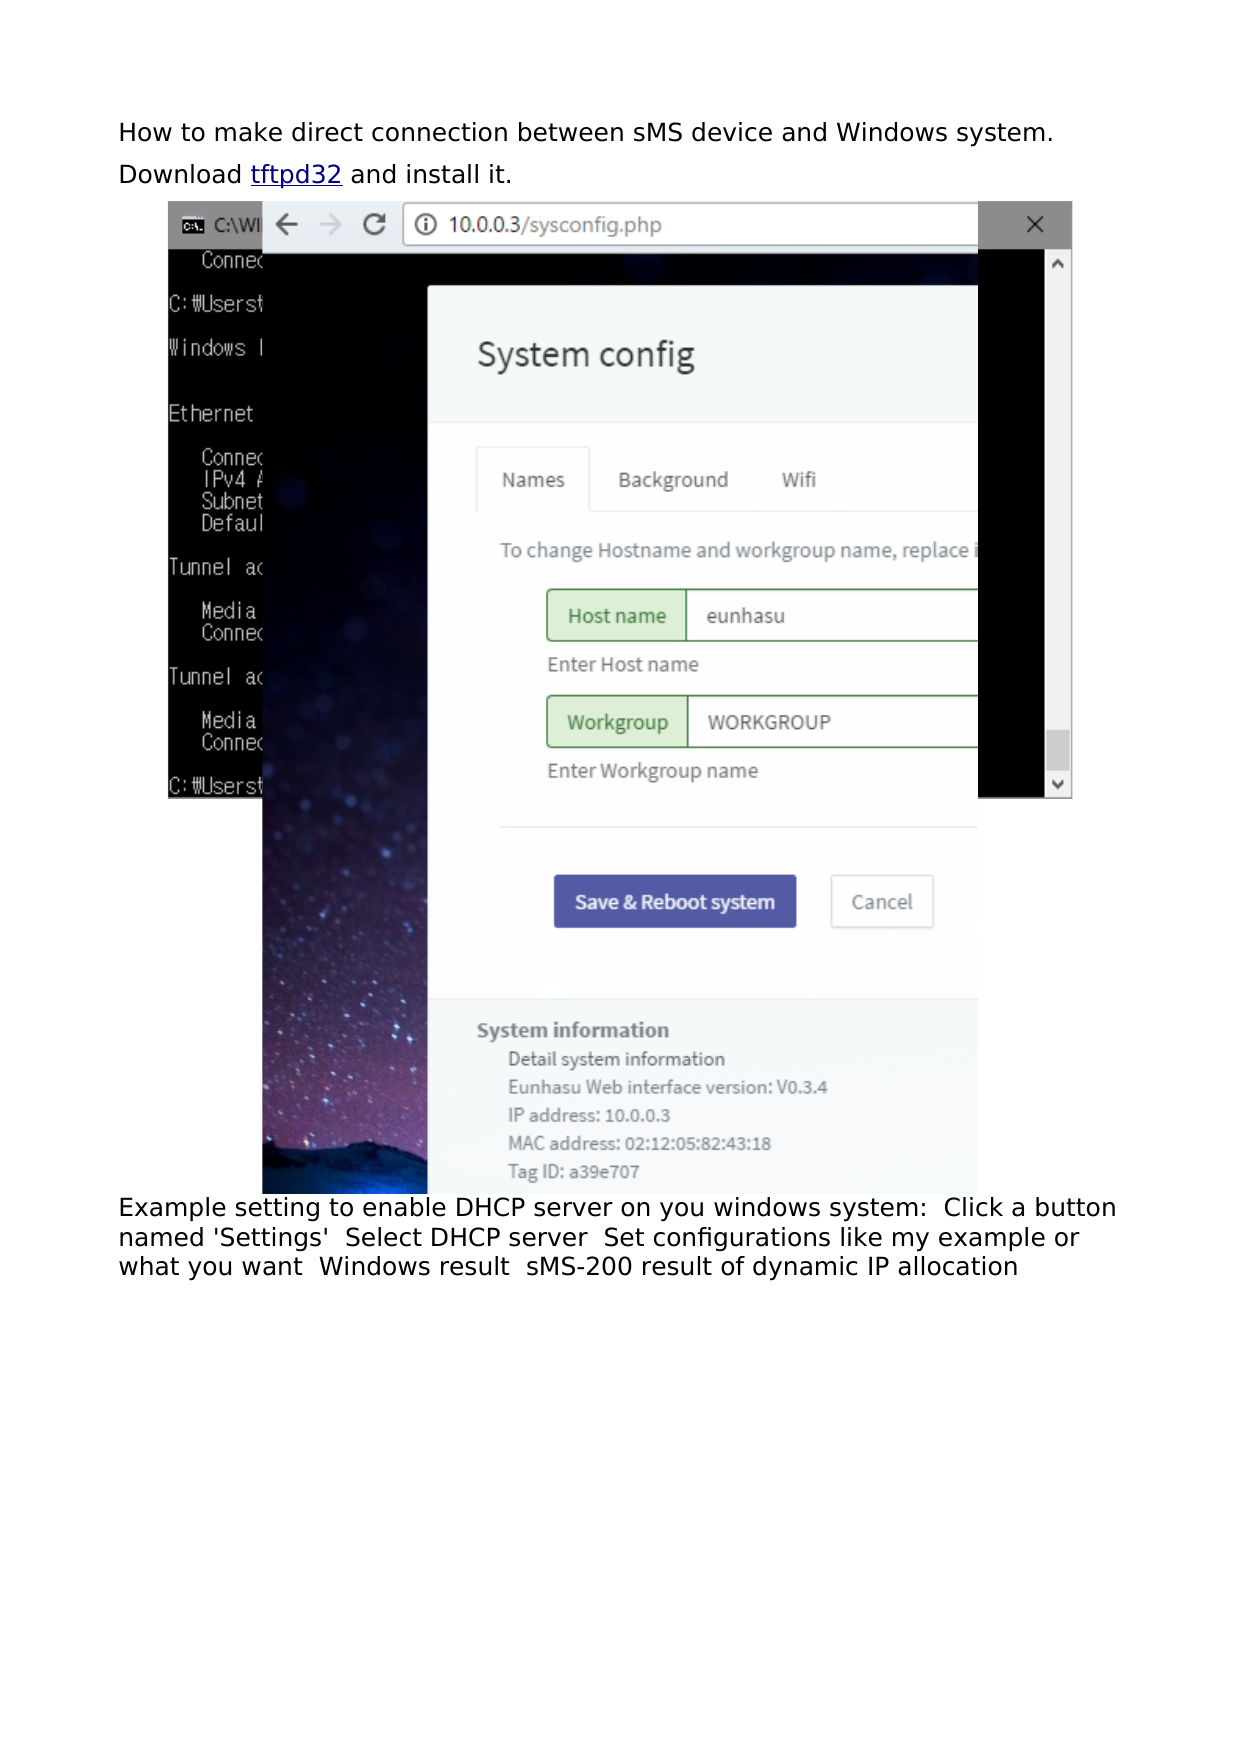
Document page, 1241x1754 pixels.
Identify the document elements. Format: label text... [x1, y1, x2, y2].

text Download tftpd32 and install it. [118, 160, 1122, 189]
text Example setting to enable DHCP server on you windows system: Click a button named 'Settings' Select DHCP server Set configurations like my example or what you want Windows result sMS-200 result of dynamic IP allocation [118, 201, 1122, 1281]
text How to make direct connection between sMS device and Windows system. [118, 118, 1122, 147]
picture [167, 201, 1073, 1194]
